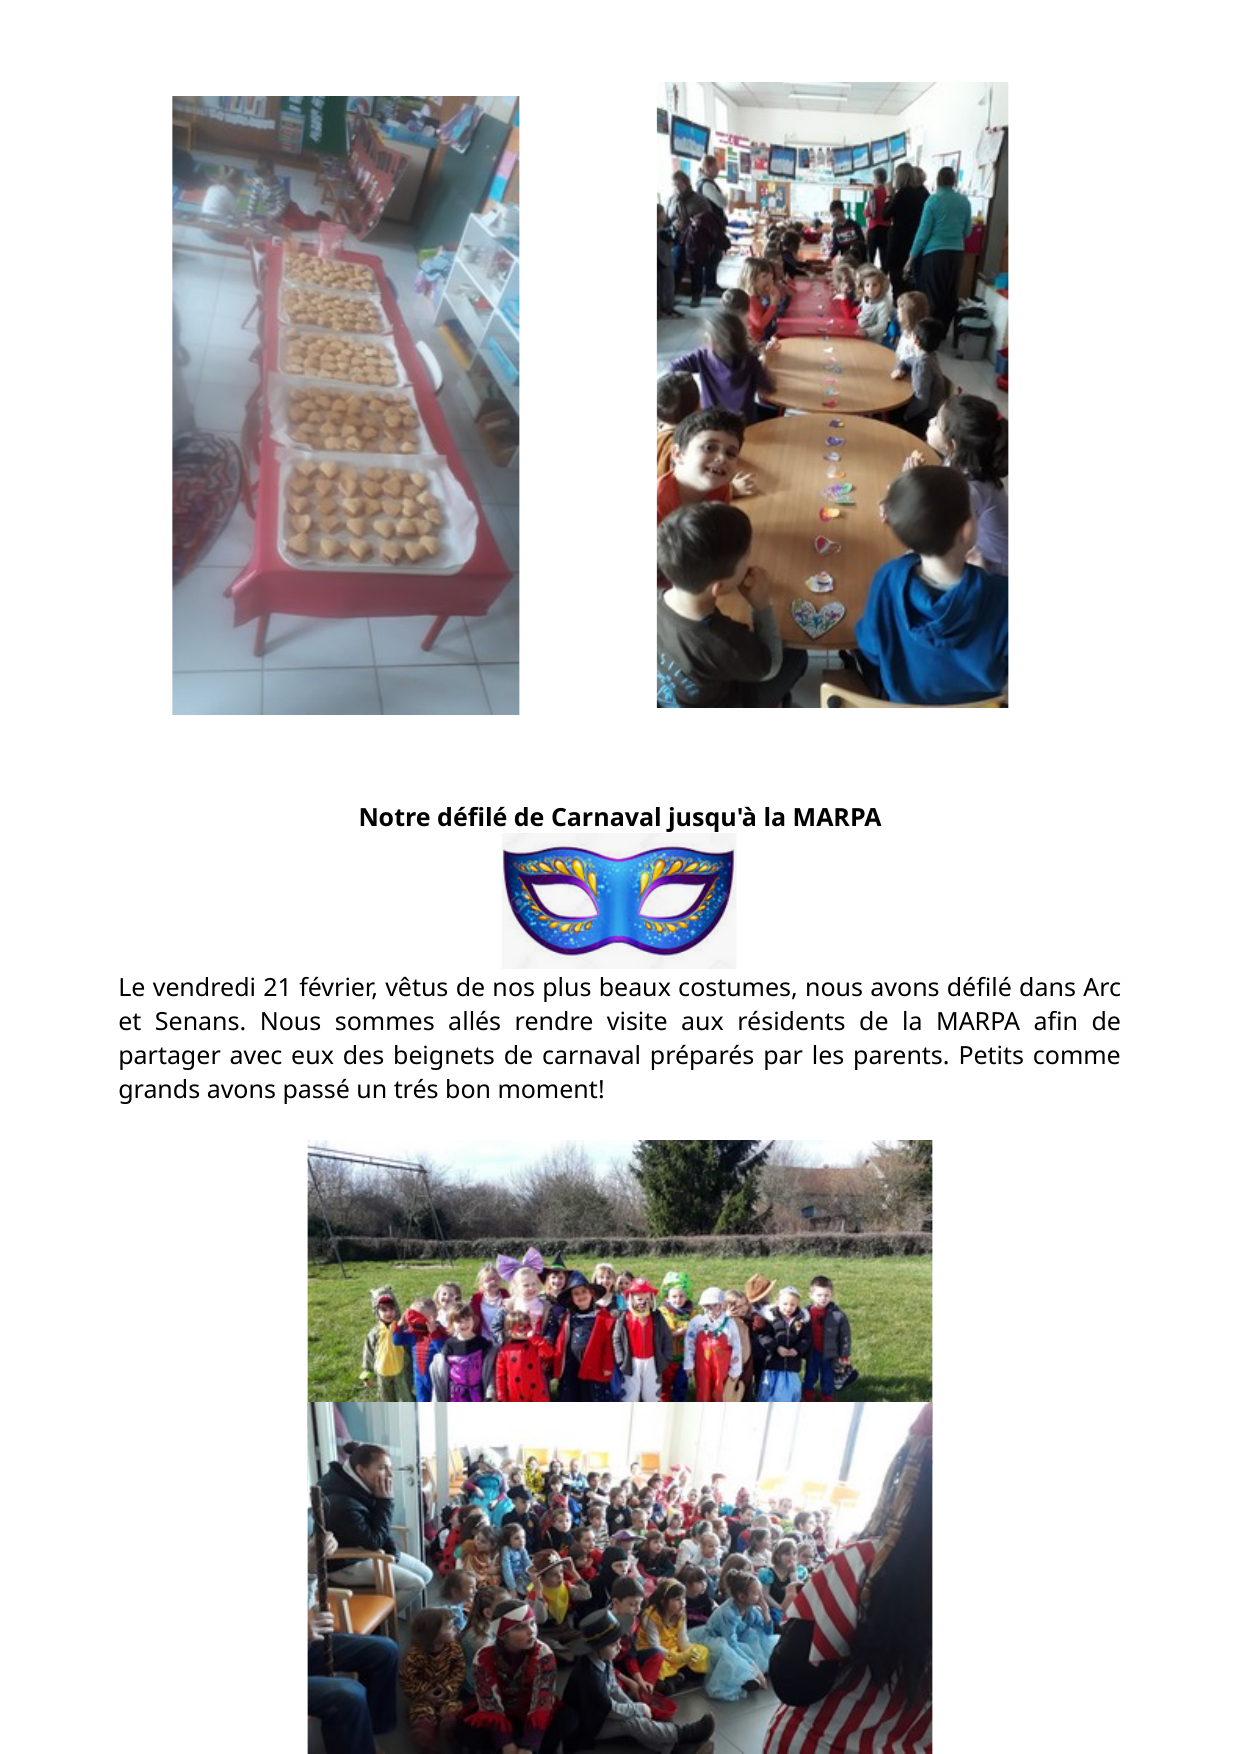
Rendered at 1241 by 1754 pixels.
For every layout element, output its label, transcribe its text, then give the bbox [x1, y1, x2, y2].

picture [656, 82, 1009, 708]
picture [489, 833, 751, 969]
text Notre défilé de Carnaval jusqu'à la MARPA [118, 799, 1122, 833]
text Le vendredi 21 février, vêtus de nos plus beaux costumes, nous avons défilé dans Arc et Senans. Nous sommes allés rendre visite aux résidents de la MARPA afin de partager avec eux des beignets de carnaval préparés par les parents. Petits comme grands avons passé un trés bon moment! [118, 970, 1122, 1106]
picture [307, 1140, 933, 1754]
picture [172, 96, 520, 715]
